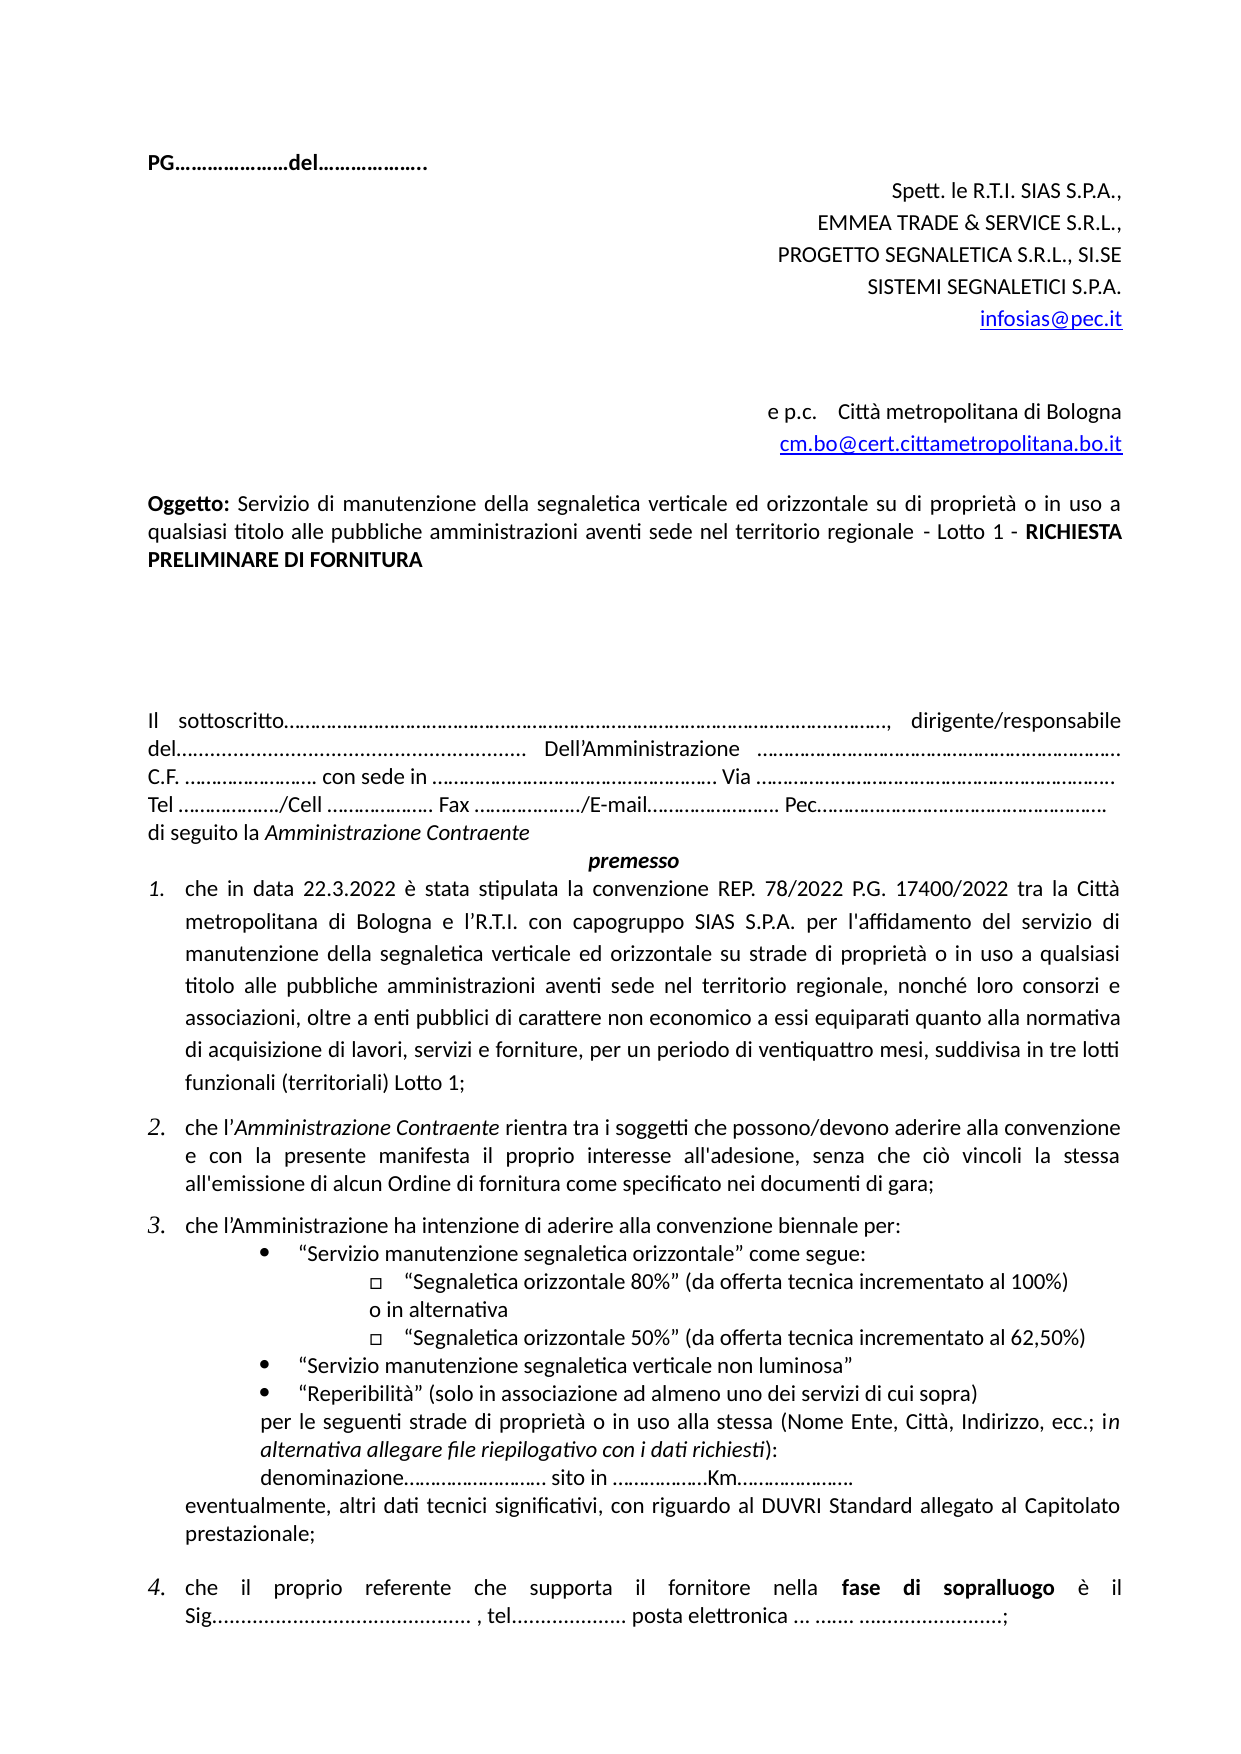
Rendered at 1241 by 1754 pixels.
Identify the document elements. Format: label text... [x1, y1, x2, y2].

list “Reperibilità” (solo in associazione ad almeno uno dei servizi di cui sopra) [260, 1379, 1122, 1407]
list che l’Amministrazione ha intenzione di aderire alla convenzione biennale per: [148, 1210, 1122, 1239]
text per le seguenti strade di proprietà o in uso alla stessa (Nome Ente, Città, Indirizzo, ecc.; in alternativa allegare file riepilogativo con i dati richiesti): [260, 1407, 1122, 1463]
text o in alternativa [325, 1295, 1122, 1323]
text e p.c. Città metropolitana di Bologna [148, 397, 1122, 425]
list “Servizio manutenzione segnaletica verticale non luminosa” [260, 1351, 1122, 1379]
text premesso [148, 847, 1122, 874]
text denominazione……………………… sito in ………………Km…………………. [224, 1463, 1122, 1491]
text infosias@pec.it [148, 304, 1122, 332]
text cm.bo@cert.cittametropolitana.bo.it [148, 429, 1122, 457]
text di seguito la Amministrazione Contraente [148, 818, 1122, 847]
text Tel ………………./Cell ……………….. Fax ………………../E-mail……………………. Pec………………………………………………. [148, 791, 1122, 818]
text □ “Segnaletica orizzontale 50%” (da offerta tecnica incrementato al 62,50%) [325, 1323, 1122, 1351]
text PROGETTO SEGNALETICA S.R.L., SI.SE SISTEMI SEGNALETICI S.P.A. [148, 240, 1122, 300]
text Oggetto: Servizio di manutenzione della segnaletica verticale ed orizzontale su di proprietà o in uso a qualsiasi titolo alle pubbliche amministrazioni aventi sede nel territorio regionale - Lotto 1 - RICHIESTA PRELIMINARE DI FORNITURA [148, 489, 1122, 573]
list “Servizio manutenzione segnaletica orizzontale” come segue: [260, 1239, 1122, 1267]
text □ “Segnaletica orizzontale 80%” (da offerta tecnica incrementato al 100%) [325, 1267, 1122, 1295]
list che l’Amministrazione Contraente rientra tra i soggetti che possono/devono aderire alla convenzione e con la presente manifesta il proprio interesse all'adesione, senza che ciò vincoli la stessa all'emissione di alcun Ordine di fornitura come specificato nei documenti di gara; [148, 1112, 1122, 1197]
list che in data 22.3.2022 è stata stipulata la convenzione REP. 78/2022 P.G. 17400/2022 tra la Città metropolitana di Bologna e l’R.T.I. con capogruppo SIAS S.P.A. per l'affidamento del servizio di manutenzione della segnaletica verticale ed orizzontale su strade di proprietà o in uso a qualsiasi titolo alle pubbliche amministrazioni aventi sede nel territorio regionale, nonché loro consorzi e associazioni, oltre a enti pubblici di carattere non economico a essi equiparati quanto alla normativa di acquisizione di lavori, servizi e forniture, per un periodo di ventiquattro mesi, suddivisa in tre lotti funzionali (territoriali) Lotto 1; [148, 874, 1122, 1096]
text eventualmente, altri dati tecnici significativi, con riguardo al DUVRI Standard allegato al Capitolato prestazionale; [185, 1491, 1122, 1547]
text Il sottoscritto…………………………………….……………………………………………………..………, dirigente/responsabile del….......................................................... Dell’Amministrazione …………………………………………………………… C.F. ……………………. con sede in ……………………………………………… Via ………………………………………………………….. [148, 706, 1122, 791]
list che il proprio referente che supporta il fornitore nella fase di sopralluogo è il Sig............................................. , tel.................... posta elettronica ... ….... …......................; [148, 1572, 1122, 1629]
text Spett. le R.T.I. SIAS S.P.A., EMMEA TRADE & SERVICE S.R.L., [148, 176, 1122, 236]
text PG…………………del……………….. [148, 148, 1122, 176]
